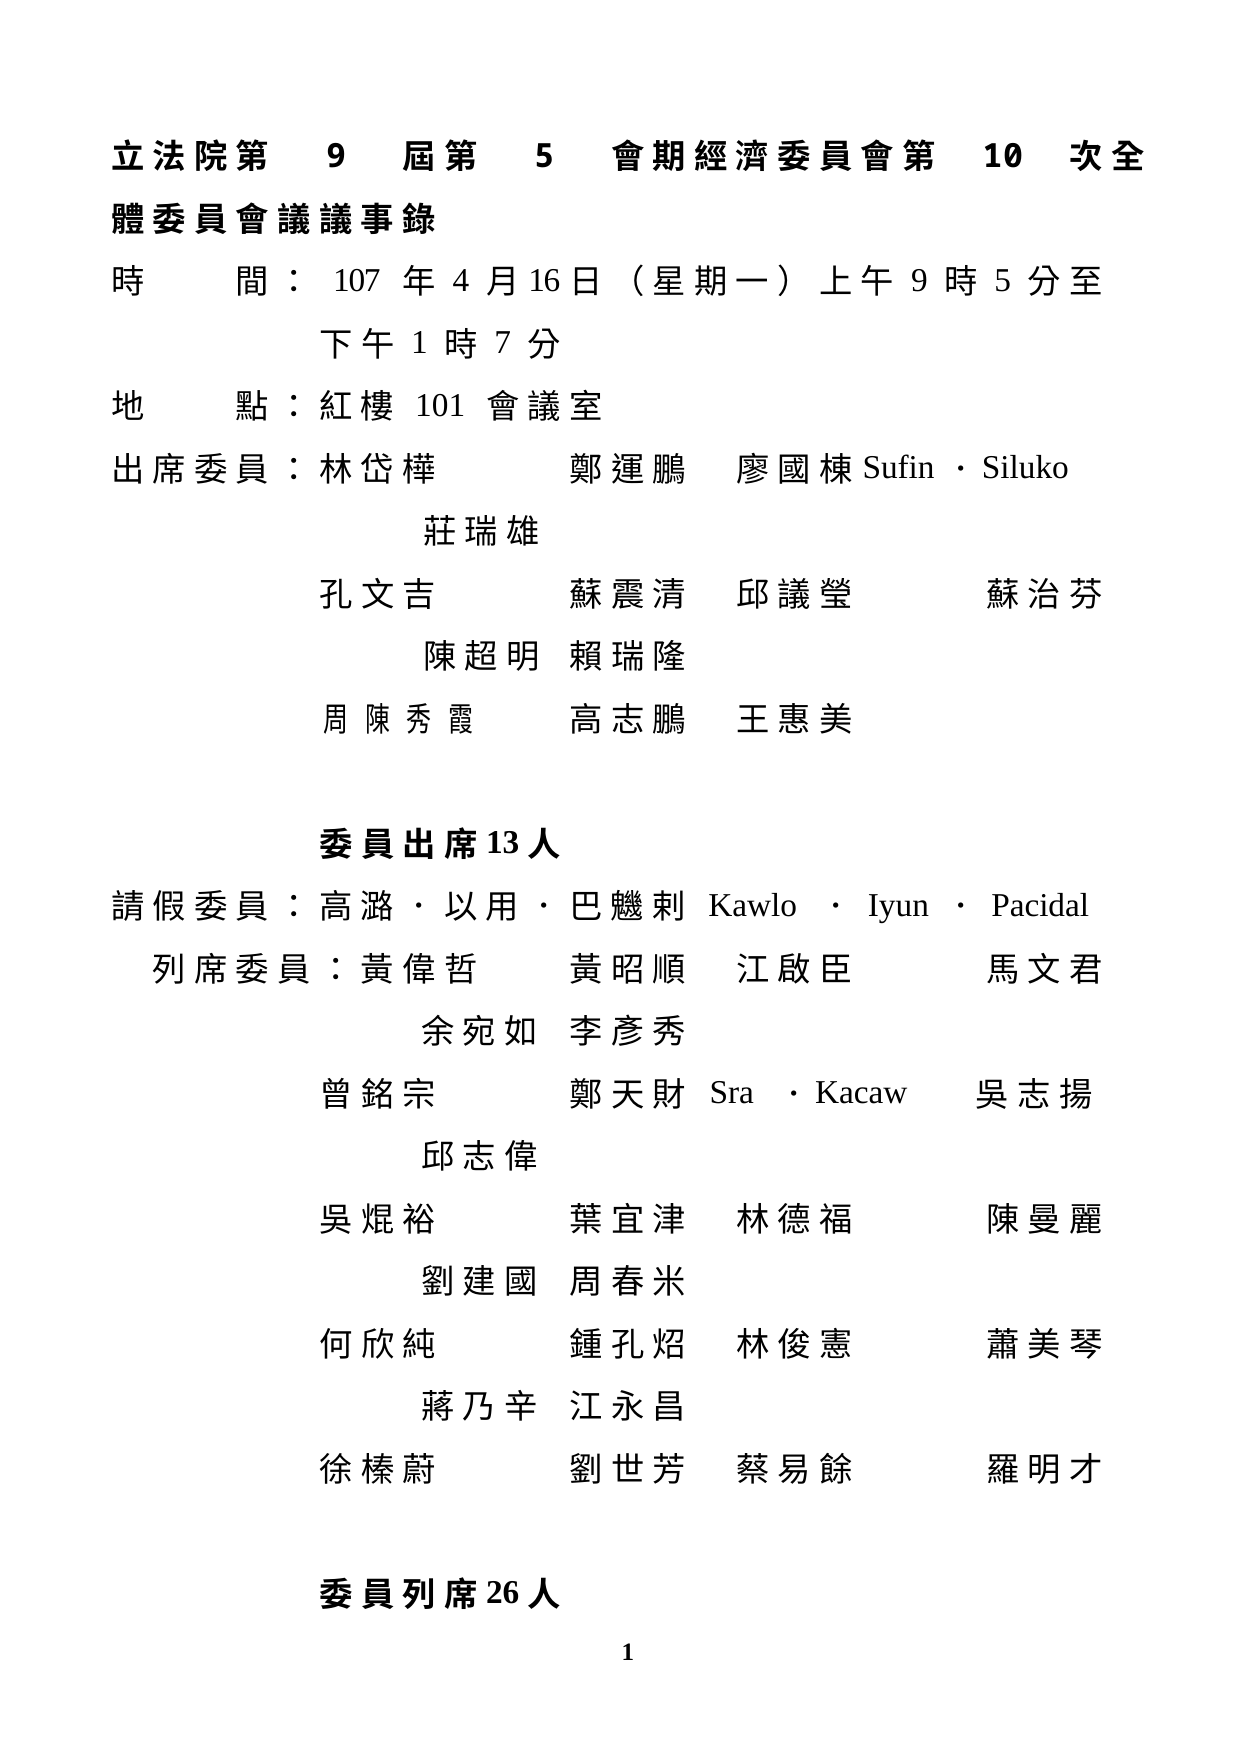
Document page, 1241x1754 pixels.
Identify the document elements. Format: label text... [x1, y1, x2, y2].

text 地 點：紅樓101會議室 [107, 363, 1148, 425]
text 出席委員：林岱樺 鄭運鵬 廖國棟Sufin．Siluko 莊瑞雄 孔文吉 蘇震清 邱議瑩 蘇治芬 陳超明 賴瑞隆 周陳秀霞 高志鵬 王惠美 委員出席13人 [107, 425, 1114, 863]
text 立法院第9屆第5會期經濟委員會第10次全體委員會議議事錄 [107, 113, 1148, 238]
text 列席委員：黃偉哲 黃昭順 江啟臣 馬文君 余宛如 李彥秀 曾銘宗 鄭天財Sra．Kacaw 吳志揚 邱志偉 吳焜裕 葉宜津 林德福 陳曼麗 劉建國 周春米 何欣純 鍾孔炤 林俊憲 蕭美琴 蔣乃辛 江永昌 徐榛蔚 劉世芳 蔡易餘 羅明才 委員列席26人 [108, 925, 1114, 1613]
text 請假委員：高潞．以用．巴魕剌Kawlo．Iyun．Pacidal [107, 863, 1114, 925]
text 時 間：107年4月16日（星期一）上午9時5分至下午1時7分 [107, 238, 1117, 363]
